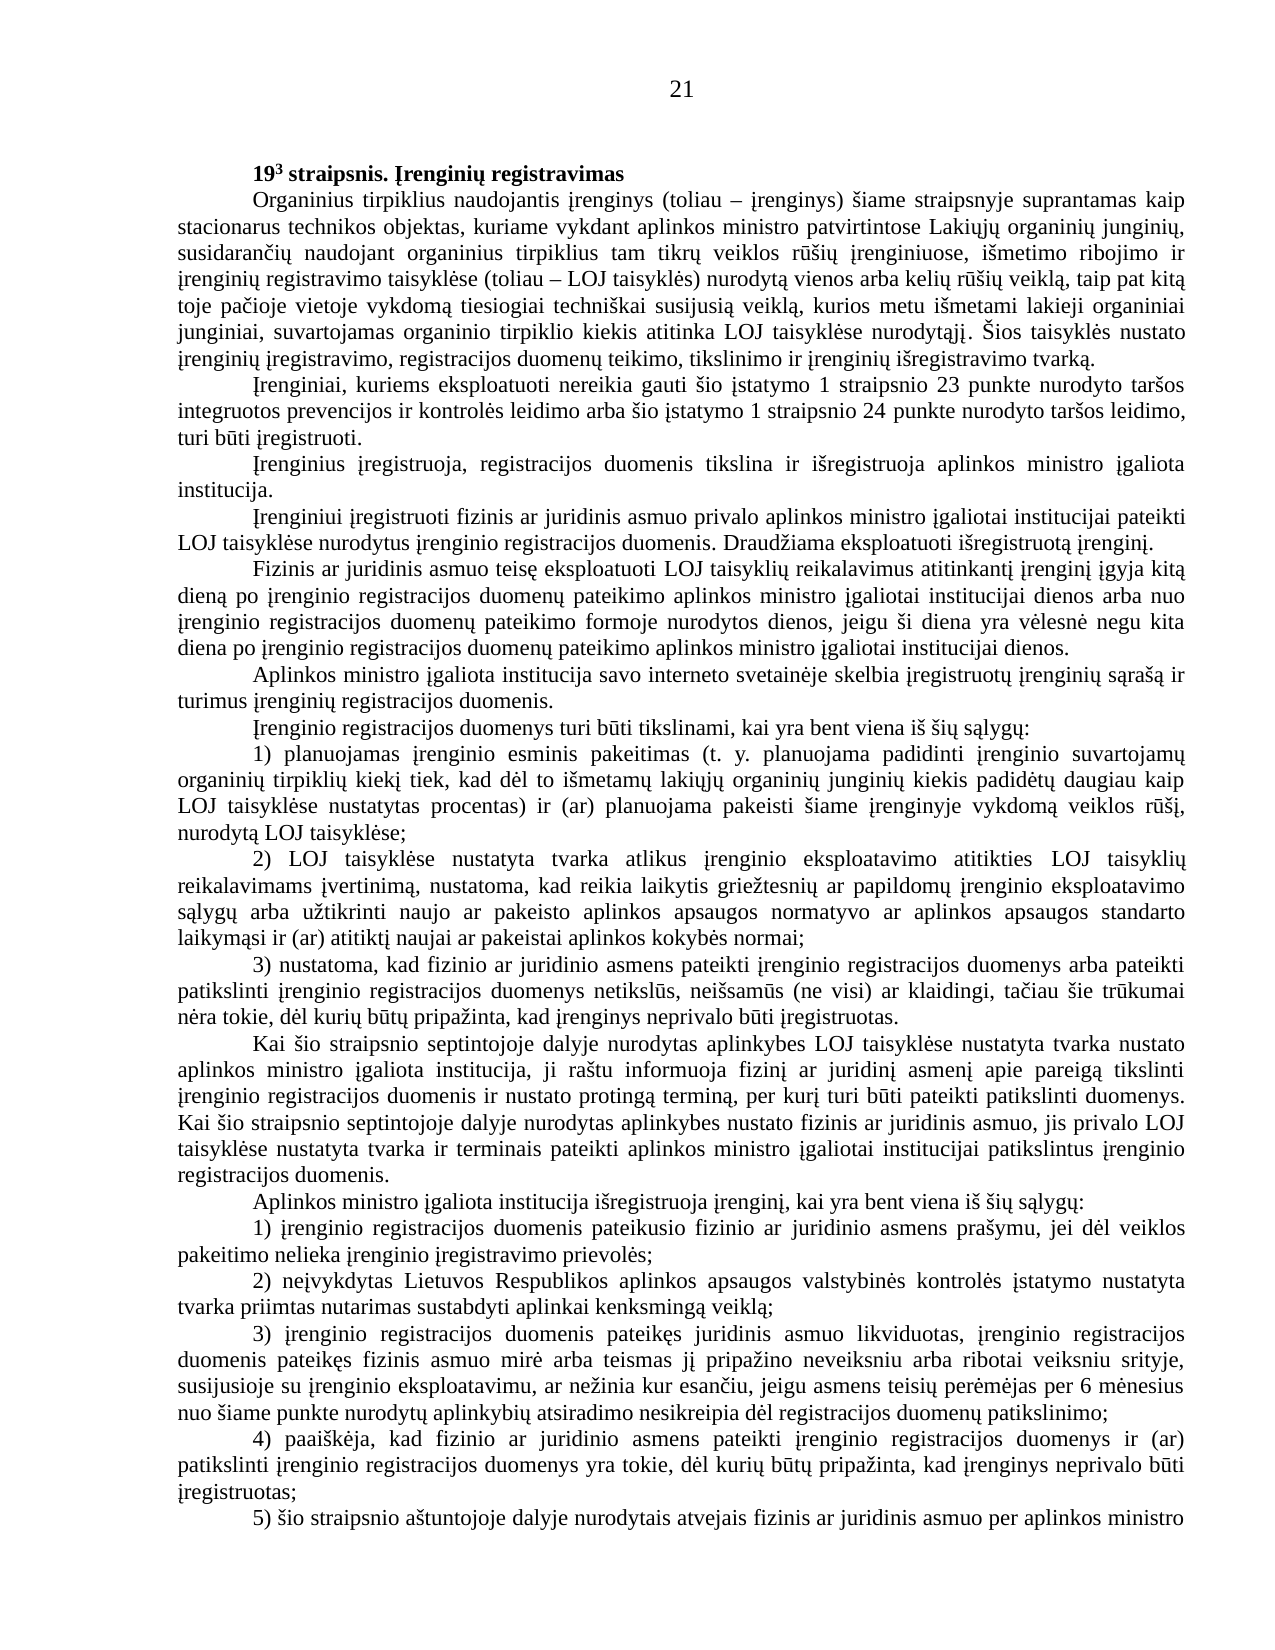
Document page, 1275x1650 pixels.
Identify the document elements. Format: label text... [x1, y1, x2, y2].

text 2) neįvykdytas Lietuvos Respublikos aplinkos apsaugos valstybinės kontrolės įstatymo nustatyta tvarka priimtas nutarimas sustabdyti aplinkai kenksmingą veiklą; [177, 1267, 1186, 1320]
text Aplinkos ministro įgaliota institucija savo interneto svetainėje skelbia įregistruotų įrenginių sąrašą ir turimus įrenginių registracijos duomenis. [177, 661, 1186, 713]
text Įrenginiui įregistruoti fizinis ar juridinis asmuo privalo aplinkos ministro įgaliotai institucijai pateikti LOJ taisyklėse nurodytus įrenginio registracijos duomenis. Draudžiama eksploatuoti išregistruotą įrenginį. [177, 503, 1186, 555]
text Kai šio straipsnio septintojoje dalyje nurodytas aplinkybes LOJ taisyklėse nustatyta tvarka nustato aplinkos ministro įgaliota institucija, ji raštu informuoja fizinį ar juridinį asmenį apie pareigą tikslinti įrenginio registracijos duomenis ir nustato protingą terminą, per kurį turi būti pateikti patikslinti duomenys. Kai šio straipsnio septintojoje dalyje nurodytas aplinkybes nustato fizinis ar juridinis asmuo, jis privalo LOJ taisyklėse nustatyta tvarka ir terminais pateikti aplinkos ministro įgaliotai institucijai patikslintus įrenginio registracijos duomenis. [177, 1030, 1186, 1188]
text Įrenginius įregistruoja, registracijos duomenis tikslina ir išregistruoja aplinkos ministro įgaliota institucija. [177, 450, 1186, 503]
text 1) įrenginio registracijos duomenis pateikusio fizinio ar juridinio asmens prašymu, jei dėl veiklos pakeitimo nelieka įrenginio įregistravimo prievolės; [177, 1214, 1186, 1267]
text 2) LOJ taisyklėse nustatyta tvarka atlikus įrenginio eksploatavimo atitikties LOJ taisyklių reikalavimams įvertinimą, nustatoma, kad reikia laikytis griežtesnių ar papildomų įrenginio eksploatavimo sąlygų arba užtikrinti naujo ar pakeisto aplinkos apsaugos normatyvo ar aplinkos apsaugos standarto laikymąsi ir (ar) atitiktį naujai ar pakeistai aplinkos kokybės normai; [177, 845, 1186, 951]
text Įrenginiai, kuriems eksploatuoti nereikia gauti šio įstatymo 1 straipsnio 23 punkte nurodyto taršos integruotos prevencijos ir kontrolės leidimo arba šio įstatymo 1 straipsnio 24 punkte nurodyto taršos leidimo, turi būti įregistruoti. [177, 371, 1186, 450]
text 1) planuojamas įrenginio esminis pakeitimas (t. y. planuojama padidinti įrenginio suvartojamų organinių tirpiklių kiekį tiek, kad dėl to išmetamų lakiųjų organinių junginių kiekis padidėtų daugiau kaip LOJ taisyklėse nustatytas procentas) ir (ar) planuojama pakeisti šiame įrenginyje vykdomą veiklos rūšį, nurodytą LOJ taisyklėse; [177, 740, 1186, 845]
text 4) paaiškėja, kad fizinio ar juridinio asmens pateikti įrenginio registracijos duomenys ir (ar) patikslinti įrenginio registracijos duomenys yra tokie, dėl kurių būtų pripažinta, kad įrenginys neprivalo būti įregistruotas; [177, 1425, 1186, 1504]
text 193 straipsnis. Įrenginių registravimas [177, 160, 1186, 186]
text Fizinis ar juridinis asmuo teisę eksploatuoti LOJ taisyklių reikalavimus atitinkantį įrenginį įgyja kitą dieną po įrenginio registracijos duomenų pateikimo aplinkos ministro įgaliotai institucijai dienos arba nuo įrenginio registracijos duomenų pateikimo formoje nurodytos dienos, jeigu ši diena yra vėlesnė negu kita diena po įrenginio registracijos duomenų pateikimo aplinkos ministro įgaliotai institucijai dienos. [177, 555, 1186, 661]
text Organinius tirpiklius naudojantis įrenginys (toliau – įrenginys) šiame straipsnyje suprantamas kaip stacionarus technikos objektas, kuriame vykdant aplinkos ministro patvirtintose Lakiųjų organinių junginių, susidarančių naudojant organinius tirpiklius tam tikrų veiklos rūšių įrenginiuose, išmetimo ribojimo ir įrenginių registravimo taisyklėse (toliau – LOJ taisyklės) nurodytą vienos arba kelių rūšių veiklą, taip pat kitą toje pačioje vietoje vykdomą tiesiogiai techniškai susijusią veiklą, kurios metu išmetami lakieji organiniai junginiai, suvartojamas organinio tirpiklio kiekis atitinka LOJ taisyklėse nurodytąjį. Šios taisyklės nustato įrenginių įregistravimo, registracijos duomenų teikimo, tikslinimo ir įrenginių išregistravimo tvarką. [177, 186, 1186, 371]
text Įrenginio registracijos duomenys turi būti tikslinami, kai yra bent viena iš šių sąlygų: [177, 713, 1186, 740]
text 5) šio straipsnio aštuntojoje dalyje nurodytais atvejais fizinis ar juridinis asmuo per aplinkos ministro [177, 1504, 1186, 1531]
text 3) įrenginio registracijos duomenis pateikęs juridinis asmuo likviduotas, įrenginio registracijos duomenis pateikęs fizinis asmuo mirė arba teismas jį pripažino neveiksniu arba ribotai veiksniu srityje, susijusioje su įrenginio eksploatavimu, ar nežinia kur esančiu, jeigu asmens teisių perėmėjas per 6 mėnesius nuo šiame punkte nurodytų aplinkybių atsiradimo nesikreipia dėl registracijos duomenų patikslinimo; [177, 1320, 1186, 1425]
text 3) nustatoma, kad fizinio ar juridinio asmens pateikti įrenginio registracijos duomenys arba pateikti patikslinti įrenginio registracijos duomenys netikslūs, neišsamūs (ne visi) ar klaidingi, tačiau šie trūkumai nėra tokie, dėl kurių būtų pripažinta, kad įrenginys neprivalo būti įregistruotas. [177, 951, 1186, 1030]
text Aplinkos ministro įgaliota institucija išregistruoja įrenginį, kai yra bent viena iš šių sąlygų: [177, 1188, 1186, 1214]
